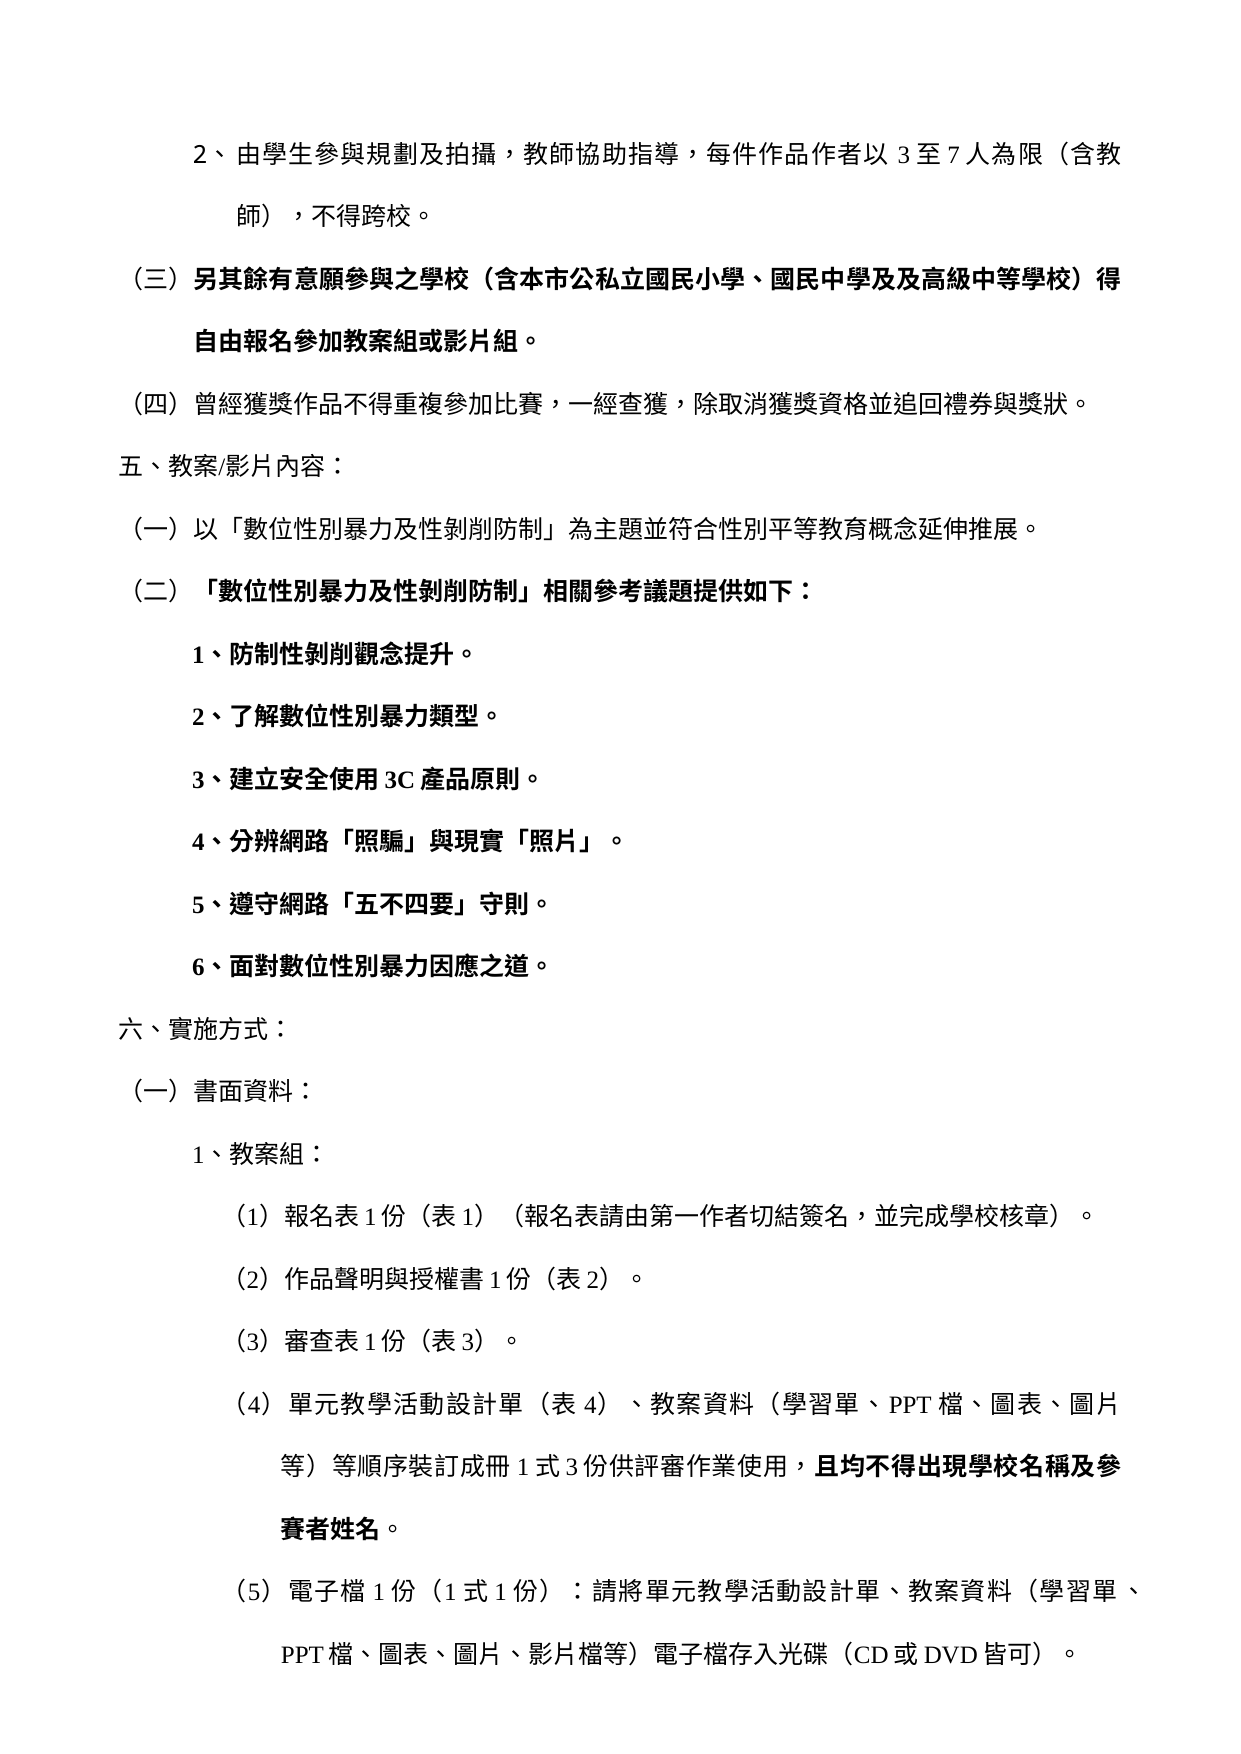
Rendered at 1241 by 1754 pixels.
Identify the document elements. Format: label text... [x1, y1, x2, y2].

text （二）「數位性別暴力及性剝削防制」相關參考議題提供如下： [118, 548, 1122, 611]
text （四）曾經獲獎作品不得重複參加比賽，一經查獲，除取消獲獎資格並追回禮券與獎狀。 [118, 361, 1122, 423]
text 1、教案組： [192, 1111, 1122, 1173]
text 4、分辨網路「照騙」與現實「照片」。 [192, 798, 1122, 861]
text （5）電子檔1份（1式1份）：請將單元教學活動設計單、教案資料（學習單、PPT檔、圖表、圖片、影片檔等）電子檔存入光碟（CD或DVD皆可）。 [221, 1548, 1122, 1673]
text （4）單元教學活動設計單（表4）、教案資料（學習單、PPT檔、圖表、圖片等）等順序裝訂成冊1式3份供評審作業使用，且均不得出現學校名稱及參賽者姓名。 [221, 1361, 1122, 1548]
text （1）報名表1份（表1）（報名表請由第一作者切結簽名，並完成學校核章）。 [192, 1173, 1122, 1236]
text 2、了解數位性別暴力類型。 [192, 673, 1122, 736]
text 1、防制性剝削觀念提升。 [192, 611, 1122, 673]
text （2）作品聲明與授權書1份（表2）。 [192, 1236, 1122, 1298]
text 5、遵守網路「五不四要」守則。 [192, 861, 1122, 923]
text （一）以「數位性別暴力及性剝削防制」為主題並符合性別平等教育概念延伸推展。 [118, 486, 1122, 548]
text 6、面對數位性別暴力因應之道。 [192, 923, 1122, 986]
text （一）書面資料： [118, 1048, 1122, 1111]
list 由學生參與規劃及拍攝，教師協助指導，每件作品作者以3至7人為限（含教師），不得跨校。 [192, 111, 1122, 236]
text 五、教案/影片內容： [118, 423, 1122, 486]
text （三）另其餘有意願參與之學校（含本市公私立國民小學、國民中學及及高級中等學校）得自由報名參加教案組或影片組。 [118, 236, 1122, 361]
text 3、建立安全使用3C產品原則。 [192, 736, 1122, 798]
text （3）審查表1份（表3）。 [192, 1298, 1122, 1361]
text 六、實施方式： [118, 986, 1122, 1048]
